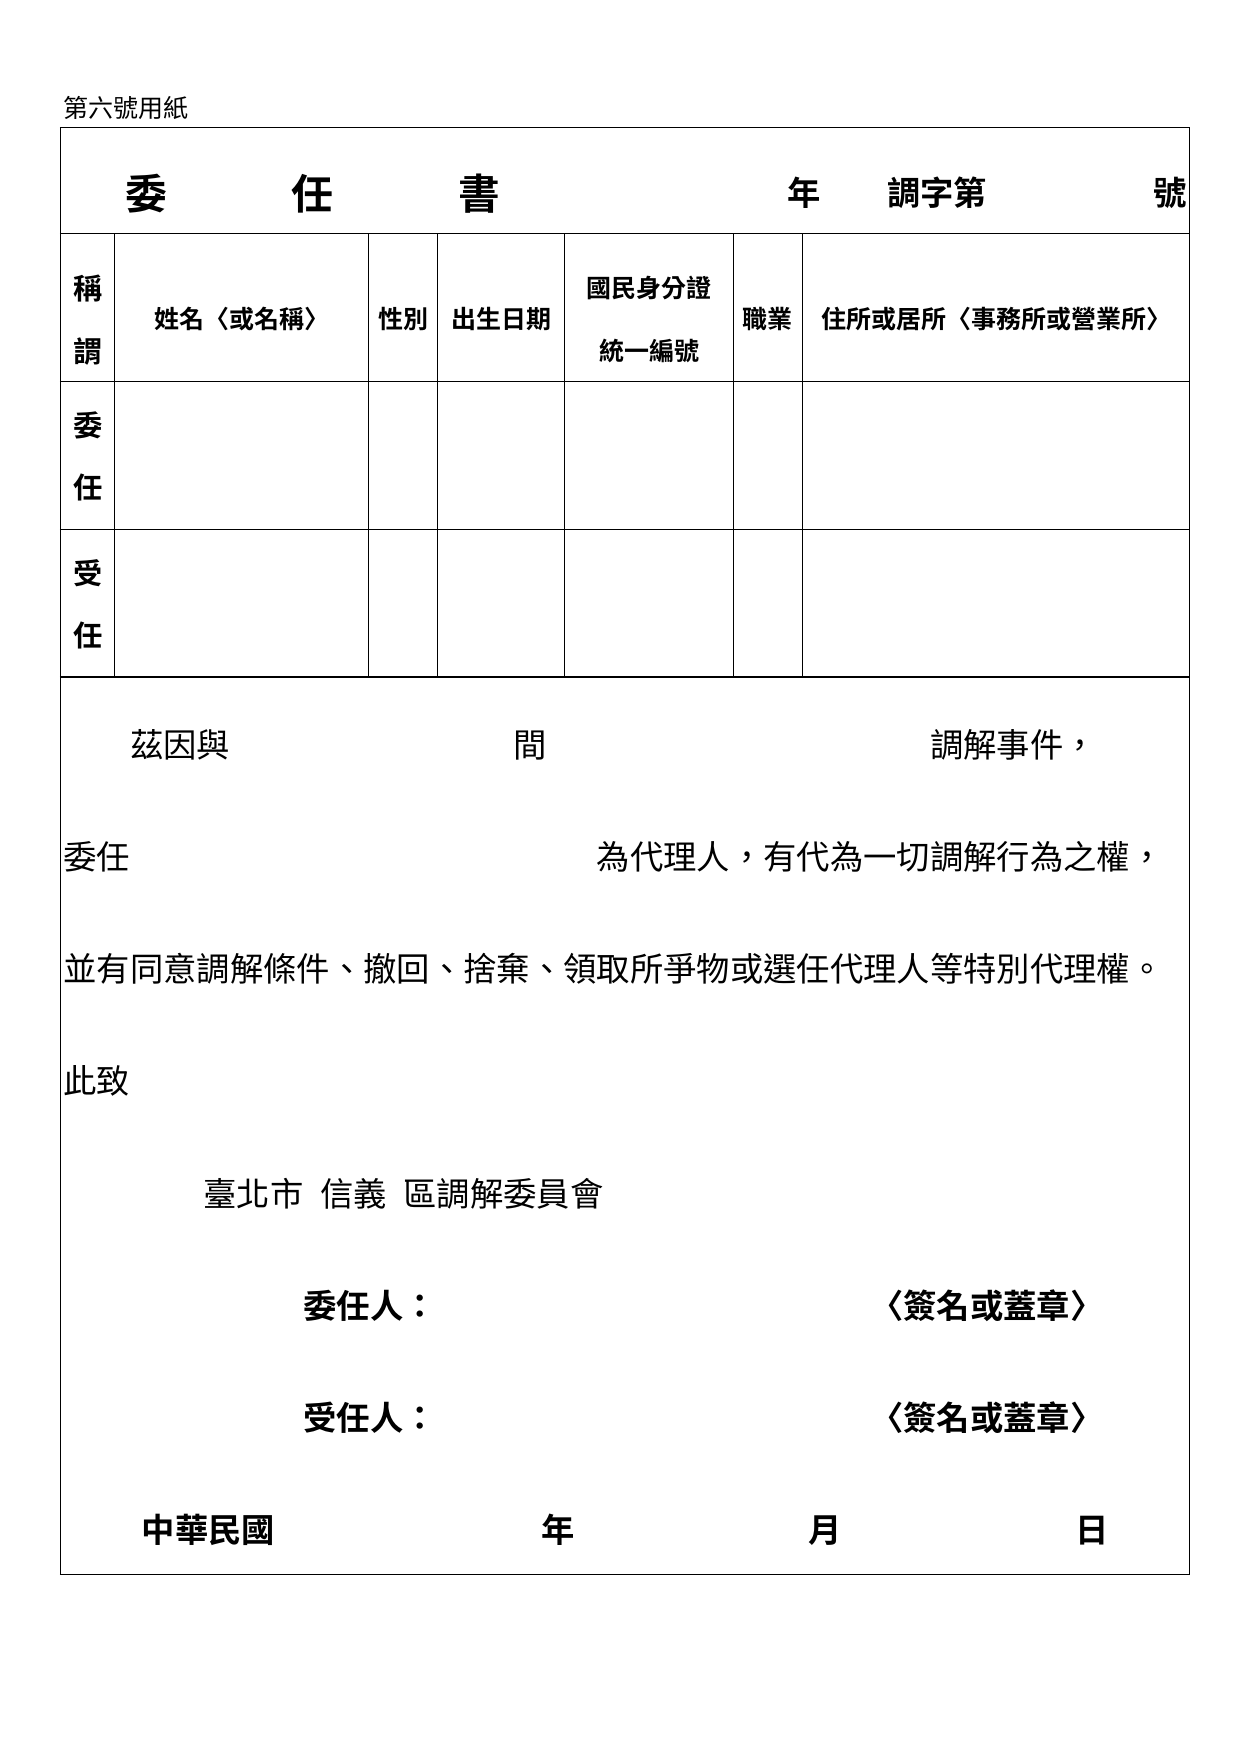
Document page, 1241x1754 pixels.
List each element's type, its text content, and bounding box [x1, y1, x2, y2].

table_cell [734, 530, 802, 676]
table_cell [803, 530, 1189, 676]
table_cell [438, 382, 564, 529]
table_header 第六號用紙 [60, 65, 369, 127]
table_cell 稱謂 [61, 234, 114, 381]
table_header [733, 65, 802, 127]
table_cell [369, 530, 437, 676]
table_cell 臺北市 信義 區調解委員會 [61, 1125, 1189, 1237]
table_cell 出生日期 [438, 234, 564, 381]
table_cell 性別 [369, 234, 437, 381]
table_cell 並有同意調解條件、撤回、捨棄、領取所爭物或選任代理人等特別代理權。 [61, 901, 1189, 1013]
table_cell [565, 382, 733, 529]
table_cell 中華民國 年 月 日 [61, 1462, 1189, 1574]
table_cell [438, 530, 564, 676]
table_cell [734, 382, 802, 529]
table_cell [803, 382, 1189, 529]
table_cell 委任人： 〈簽名或蓋章〉 [61, 1238, 1189, 1349]
table_cell 姓名〈或名稱〉 [115, 234, 368, 381]
table_cell 年 調字第 號 [565, 128, 1189, 233]
table_cell 受任人 [61, 530, 114, 676]
table_cell [115, 382, 368, 529]
table_cell [369, 382, 437, 529]
table_header [438, 65, 564, 127]
table_cell 茲因與 間 調解事件， [61, 678, 1189, 789]
table_header [369, 65, 437, 127]
table_cell 委任 為代理人，有代為一切調解行為之權， [61, 789, 1189, 901]
table_cell [115, 530, 368, 676]
table_cell 委 任 書 [61, 128, 564, 233]
table_header [802, 65, 1189, 127]
table_header [565, 65, 733, 127]
table_cell 委任人 [61, 382, 114, 529]
table_cell 住所或居所〈事務所或營業所〉 [803, 234, 1189, 381]
table_cell 受任人： 〈簽名或蓋章〉 [61, 1350, 1189, 1462]
table_cell 國民身分證 統一編號 [565, 234, 733, 381]
table_cell 職業 [734, 234, 802, 381]
table_cell 此致 [61, 1013, 1189, 1125]
table_cell [565, 530, 733, 676]
